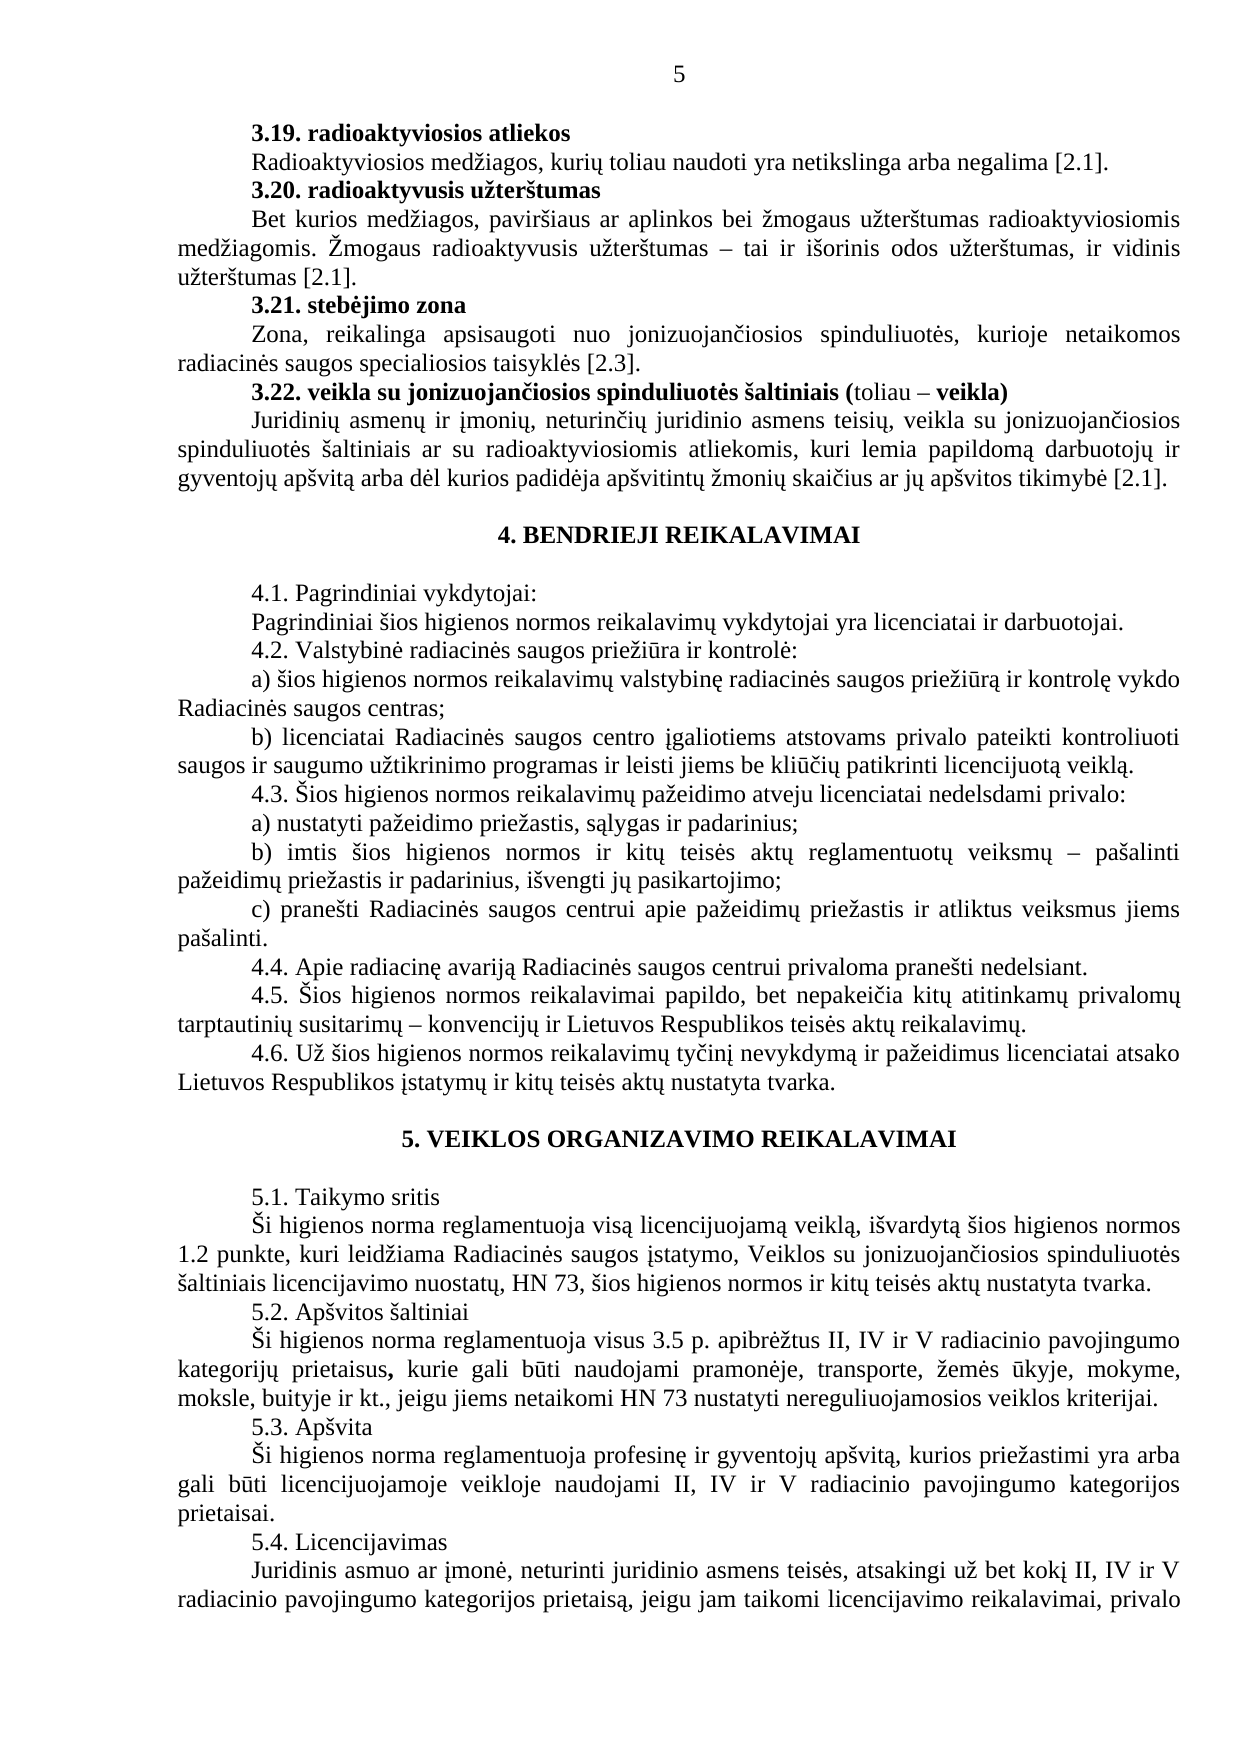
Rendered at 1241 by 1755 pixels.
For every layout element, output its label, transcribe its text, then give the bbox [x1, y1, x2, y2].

text a) nustatyti pažeidimo priežastis, sąlygas ir padarinius; [177, 808, 1181, 837]
text 4.1. Pagrindiniai vykdytojai: [177, 578, 1181, 607]
text 4.3. Šios higienos normos reikalavimų pažeidimo atveju licenciatai nedelsdami privalo: [177, 779, 1181, 808]
text Ši higienos norma reglamentuoja visus 3.5 p. apibrėžtus II, IV ir V radiacinio pavojingumo kategorijų prietaisus, kurie gali būti naudojami pramonėje, transporte, žemės ūkyje, mokyme, moksle, buityje ir kt., jeigu jiems netaikomi HN 73 nustatyti nereguliuojamosios veiklos kriterijai. [177, 1326, 1181, 1412]
text Radioaktyviosios medžiagos, kurių toliau naudoti yra netikslinga arba negalima [2.1]. [177, 147, 1181, 176]
text Bet kurios medžiagos, paviršiaus ar aplinkos bei žmogaus užterštumas radioaktyviosiomis medžiagomis. Žmogaus radioaktyvusis užterštumas – tai ir išorinis odos užterštumas, ir vidinis užterštumas [2.1]. [177, 204, 1181, 291]
text b) imtis šios higienos normos ir kitų teisės aktų reglamentuotų veiksmų – pašalinti pažeidimų priežastis ir padarinius, išvengti jų pasikartojimo; [177, 837, 1181, 894]
text Zona, reikalinga apsisaugoti nuo jonizuojančiosios spinduliuotės, kurioje netaikomos radiacinės saugos specialiosios taisyklės [2.3]. [177, 319, 1181, 377]
text Ši higienos norma reglamentuoja profesinę ir gyventojų apšvitą, kurios priežastimi yra arba gali būti licencijuojamoje veikloje naudojami II, IV ir V radiacinio pavojingumo kategorijos prietaisai. [177, 1441, 1181, 1527]
text 5.4. Licencijavimas [177, 1527, 1181, 1556]
text 5.2. Apšvitos šaltiniai [177, 1297, 1181, 1326]
text c) pranešti Radiacinės saugos centrui apie pažeidimų priežastis ir atliktus veiksmus jiems pašalinti. [177, 894, 1181, 952]
text Juridinis asmuo ar įmonė, neturinti juridinio asmens teisės, atsakingi už bet kokį II, IV ir V radiacinio pavojingumo kategorijos prietaisą, jeigu jam taikomi licencijavimo reikalavimai, privalo [177, 1556, 1181, 1613]
text 4.2. Valstybinė radiacinės saugos priežiūra ir kontrolė: [177, 636, 1181, 664]
text a) šios higienos normos reikalavimų valstybinę radiacinės saugos priežiūrą ir kontrolę vykdo Radiacinės saugos centras; [177, 664, 1181, 722]
text 4.5. Šios higienos normos reikalavimai papildo, bet nepakeičia kitų atitinkamų privalomų tarptautinių susitarimų – konvencijų ir Lietuvos Respublikos teisės aktų reikalavimų. [177, 981, 1181, 1038]
text Pagrindiniai šios higienos normos reikalavimų vykdytojai yra licenciatai ir darbuotojai. [177, 607, 1181, 636]
text 3.19. radioaktyviosios atliekos [177, 118, 1181, 147]
text 5. VEIKLOS ORGANIZAVIMO REIKALAVIMAI [177, 1124, 1181, 1153]
text 4.4. Apie radiacinę avariją Radiacinės saugos centrui privaloma pranešti nedelsiant. [177, 952, 1181, 981]
text 5.3. Apšvita [177, 1412, 1181, 1441]
text 3.22. veikla su jonizuojančiosios spinduliuotės šaltiniais (toliau – veikla) [177, 377, 1181, 406]
text Ši higienos norma reglamentuoja visą licencijuojamą veiklą, išvardytą šios higienos normos 1.2 punkte, kuri leidžiama Radiacinės saugos įstatymo, Veiklos su jonizuojančiosios spinduliuotės šaltiniais licencijavimo nuostatų, HN 73, šios higienos normos ir kitų teisės aktų nustatyta tvarka. [177, 1211, 1181, 1297]
text Juridinių asmenų ir įmonių, neturinčių juridinio asmens teisių, veikla su jonizuojančiosios spinduliuotės šaltiniais ar su radioaktyviosiomis atliekomis, kuri lemia papildomą darbuotojų ir gyventojų apšvitą arba dėl kurios padidėja apšvitintų žmonių skaičius ar jų apšvitos tikimybė [2.1]. [177, 406, 1181, 492]
text 4. BENDRIEJI REIKALAVIMAI [177, 521, 1181, 549]
text 5.1. Taikymo sritis [177, 1182, 1181, 1211]
text 4.6. Už šios higienos normos reikalavimų tyčinį nevykdymą ir pažeidimus licenciatai atsako Lietuvos Respublikos įstatymų ir kitų teisės aktų nustatyta tvarka. [177, 1038, 1181, 1096]
text 3.21. stebėjimo zona [177, 291, 1181, 319]
text b) licenciatai Radiacinės saugos centro įgaliotiems atstovams privalo pateikti kontroliuoti saugos ir saugumo užtikrinimo programas ir leisti jiems be kliūčių patikrinti licencijuotą veiklą. [177, 722, 1181, 779]
text 3.20. radioaktyvusis užterštumas [177, 176, 1181, 204]
